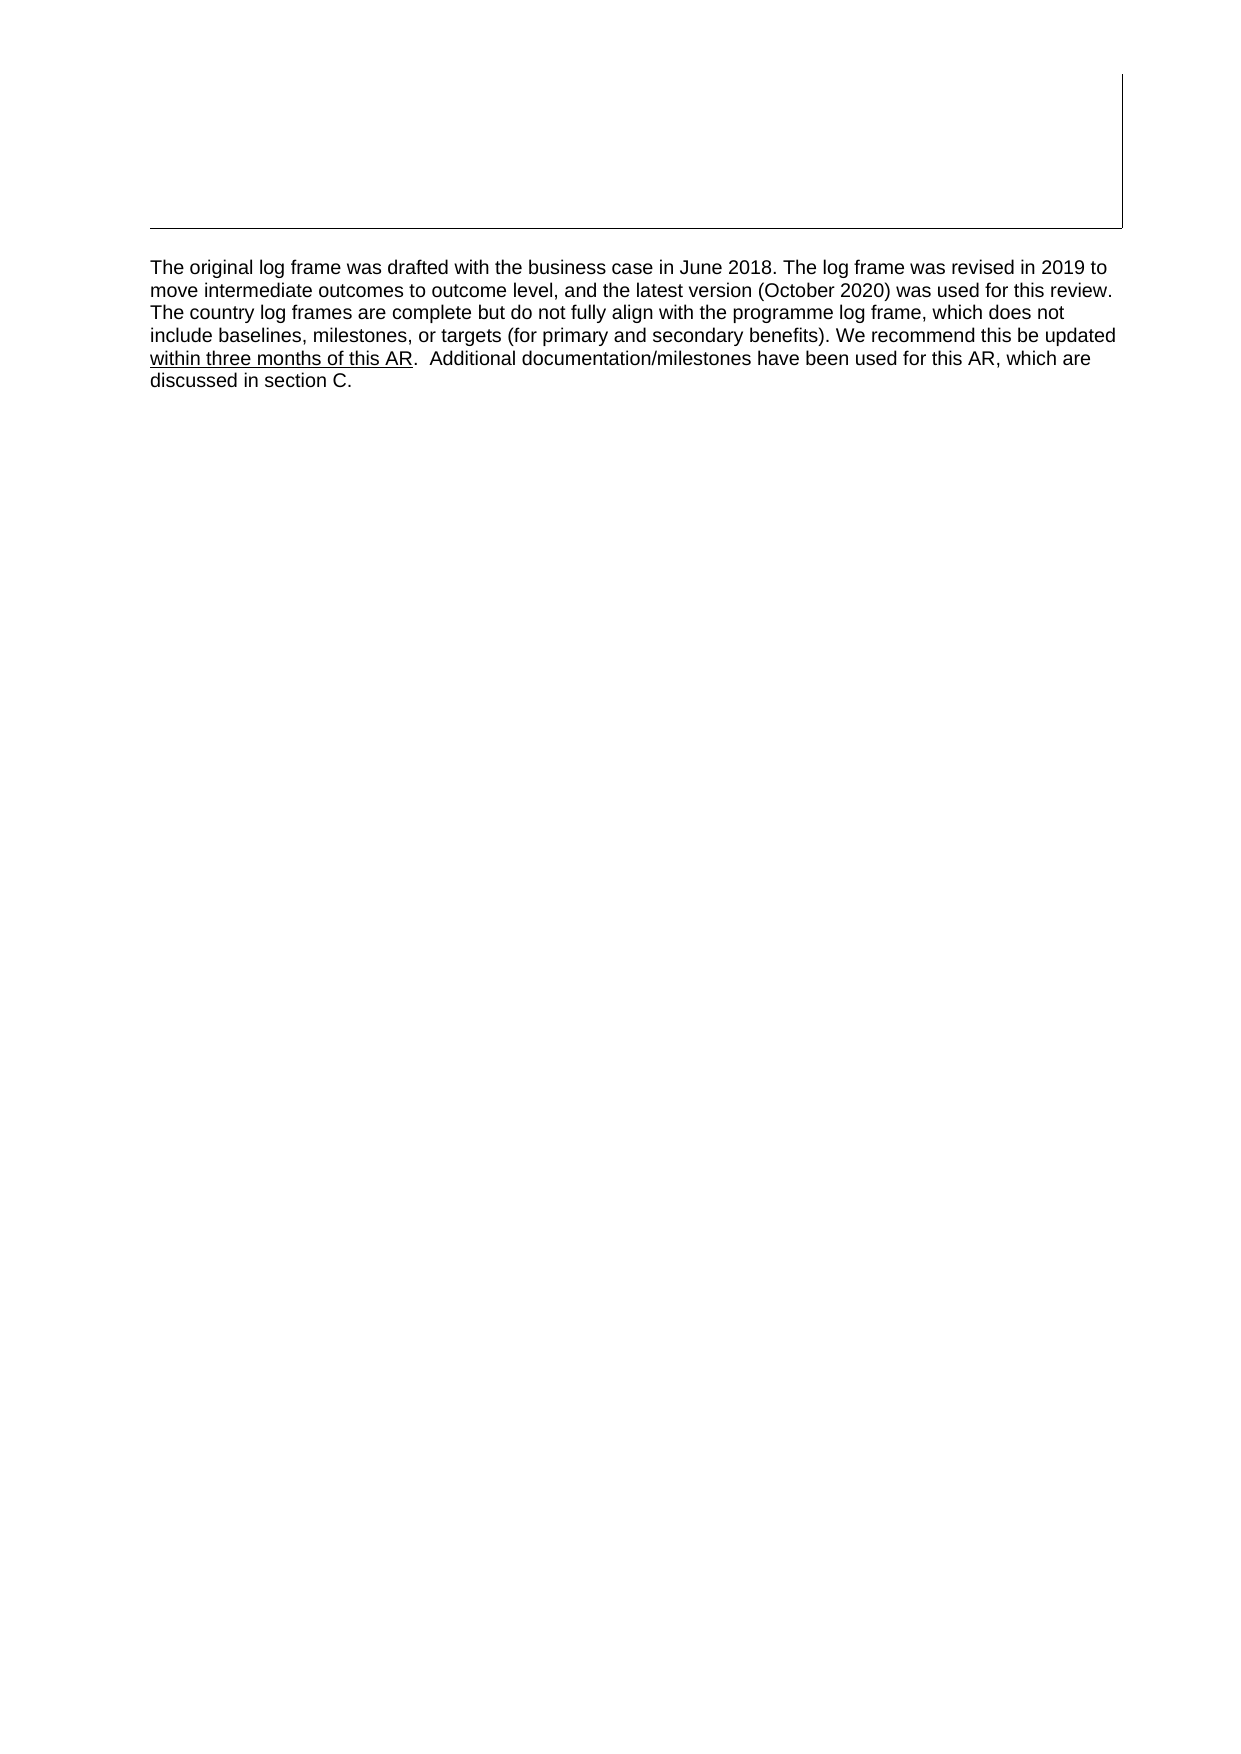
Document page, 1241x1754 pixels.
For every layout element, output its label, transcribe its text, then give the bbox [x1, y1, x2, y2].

text The original log frame was drafted with the business case in June 2018. The log frame was revised in 2019 to move intermediate outcomes to outcome level, and the latest version (October 2020) was used for this review. The country log frames are complete but do not fully align with the programme log frame, which does not include baselines, milestones, or targets (for primary and secondary benefits). We recommend this be updated within three months of this AR. Additional documentation/milestones have been used for this AR, which are discussed in section C. [150, 228, 1122, 392]
